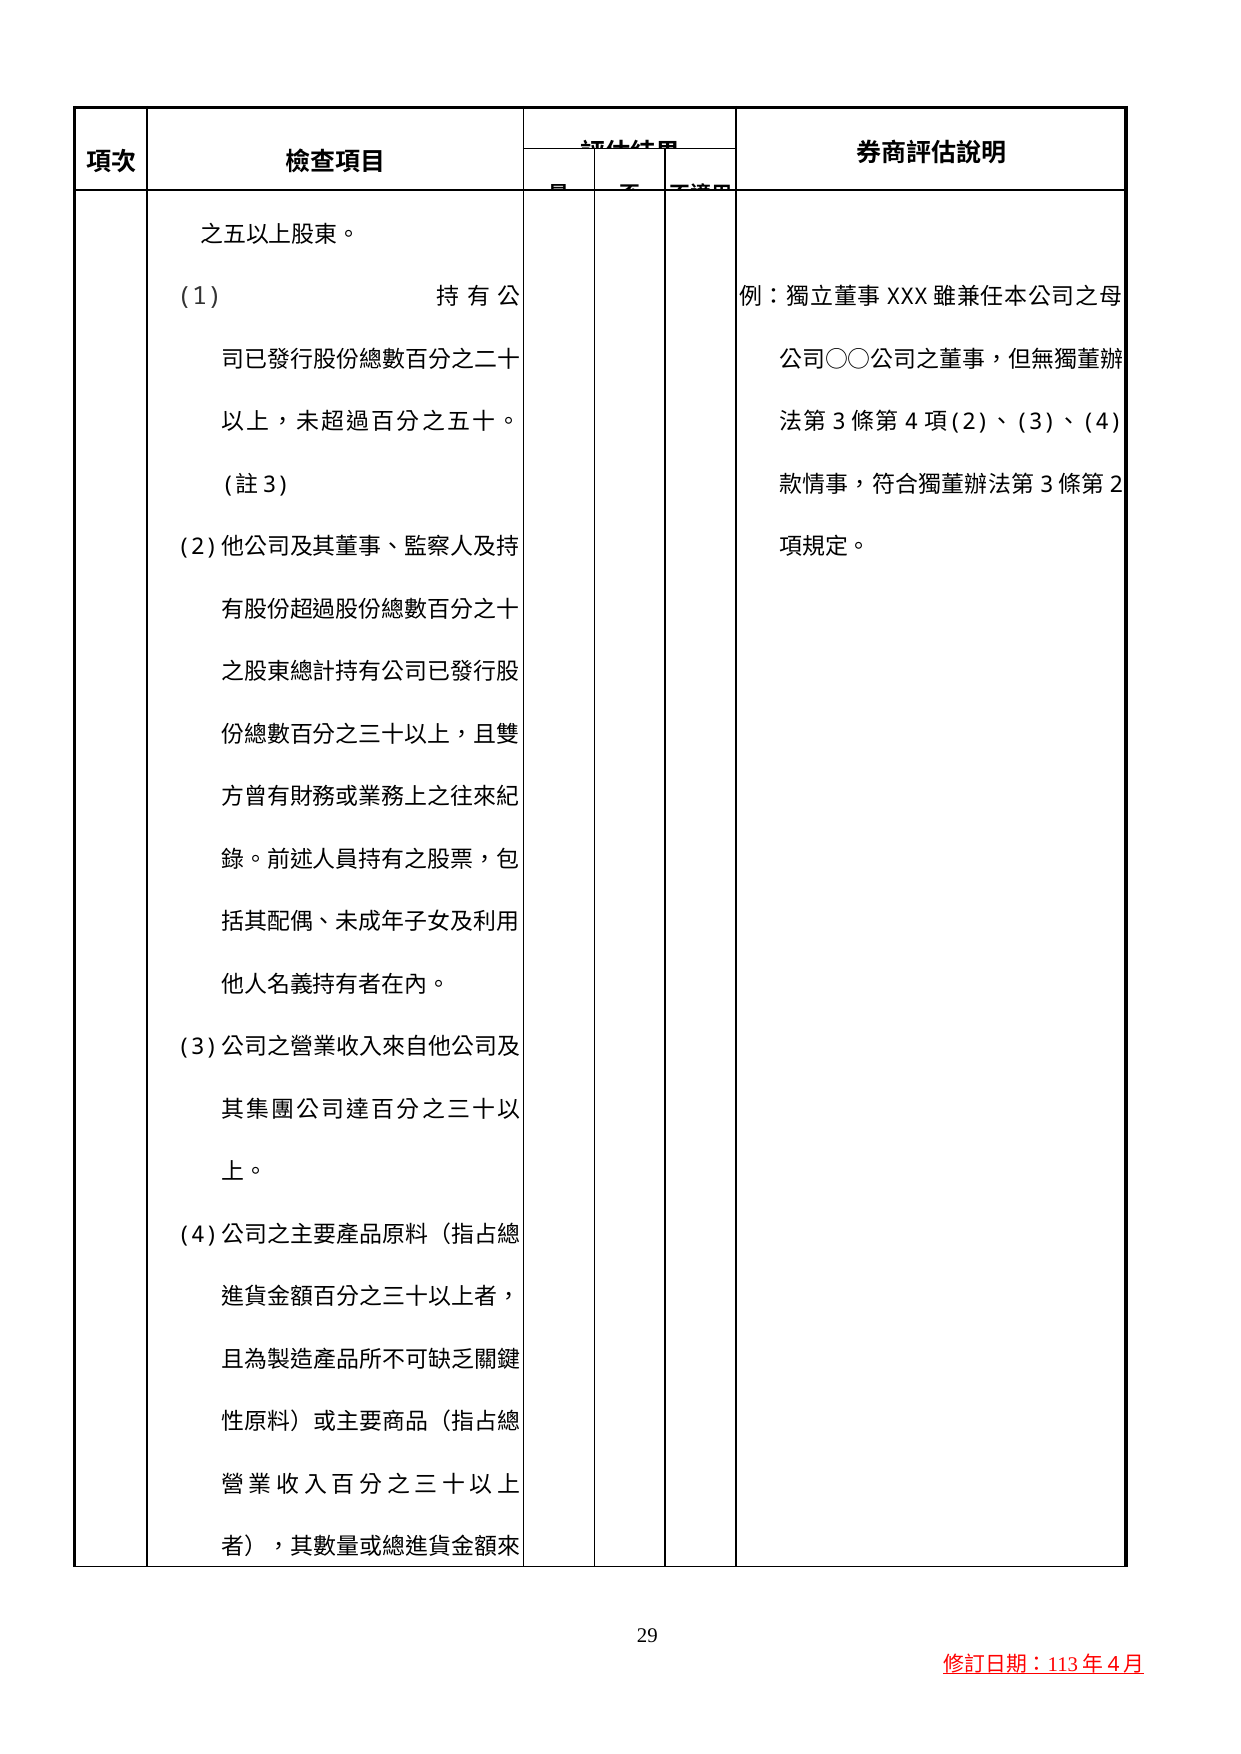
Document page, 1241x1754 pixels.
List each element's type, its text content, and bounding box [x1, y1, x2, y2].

table_cell 8.擔任下列(1)~(4)與公司有財務或業務往來之特定公司或機構之董事（理事）、監察人（監事）、經理人或持股百分之五以上股東。 持有公司已發行股份總數百分之二十以上，未超過百分之五十。(註3) 他公司及其董事、監察人及持有股份超過股份總數百分之十之股東總計持有公司已發行股份總數百分之三十以上，且雙方曾有財務或業務上之往來紀錄。前述人員持有之股票，包括其配偶、未成年子女及利用他人名義持有者在內。 公司之營業收入來自他公司及其集團公司達百分之三十以上。 公司之主要產品原料（指占總進貨金額百分之三十以上者，且為製造產品所不可缺乏關鍵性原料）或主要商品（指占總營業收入百分之三十以上者），其數量或總進貨金額來自他公司及其集團公司達百分之五十以上。 [148, 191, 523, 1566]
table_cell □ [595, 191, 664, 1566]
table_header 券商評估說明 (至少應填製下列預設文字格式內容) [737, 109, 1124, 189]
table_cell 是 [524, 149, 594, 189]
table_cell [76, 191, 146, 1566]
table_header 檢查項目 [148, 109, 523, 189]
table_cell □ [666, 191, 735, 1566]
table_header 評估結果 [524, 109, 735, 147]
table_cell 不適用 [666, 149, 735, 189]
table_header 項次 [76, 109, 146, 189]
table_cell 否 [595, 149, 664, 189]
table_cell 例：獨立董事XXX雖兼任本公司之母公司○○公司之董事，但無獨董辦法第3條第4項(2)、(3)、(4)款情事，符合獨董辦法第3條第2項規定。 [737, 191, 1124, 1566]
table_cell □ [524, 191, 594, 1566]
